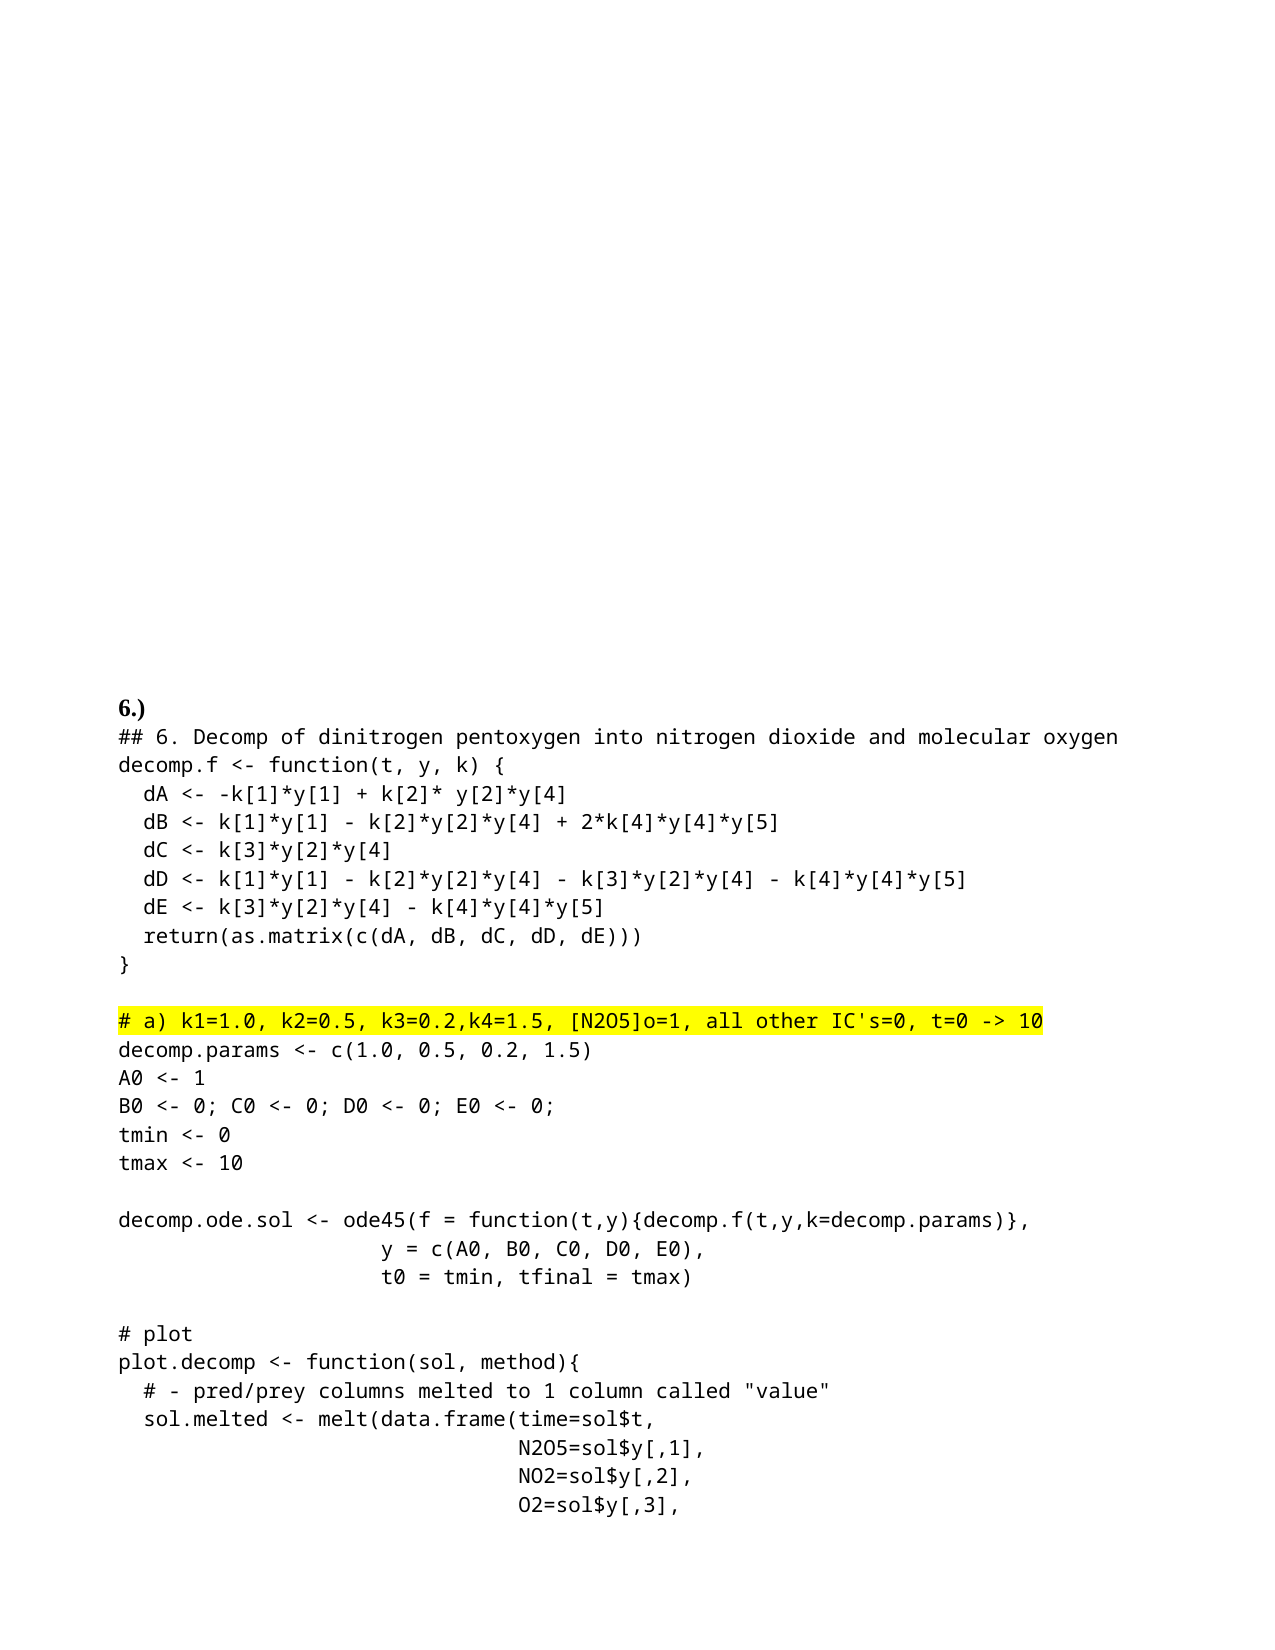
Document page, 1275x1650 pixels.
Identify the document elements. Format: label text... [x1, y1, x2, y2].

text # a) k1=1.0, k2=0.5, k3=0.2,k4=1.5, [N2O5]o=1, all other IC's=0, t=0 -> 10 [118, 1006, 1157, 1035]
text dE <- k[3]*y[2]*y[4] - k[4]*y[4]*y[5] [118, 892, 1157, 921]
text plot.decomp <- function(sol, method){ [118, 1347, 1157, 1376]
text tmax <- 10 [118, 1148, 1157, 1177]
text sol.melted <- melt(data.frame(time=sol$t, [118, 1404, 1157, 1433]
text ## 6. Decomp of dinitrogen pentoxygen into nitrogen dioxide and molecular oxygen [118, 722, 1157, 750]
text y = c(A0, B0, C0, D0, E0), [118, 1234, 1157, 1262]
text decomp.params <- c(1.0, 0.5, 0.2, 1.5) [118, 1035, 1157, 1063]
text decomp.ode.sol <- ode45(f = function(t,y){decomp.f(t,y,k=decomp.params)}, [118, 1205, 1157, 1234]
text NO2=sol$y[,2], [118, 1461, 1157, 1490]
text t0 = tmin, tfinal = tmax) [118, 1262, 1157, 1291]
text decomp.f <- function(t, y, k) { [118, 750, 1157, 779]
text dD <- k[1]*y[1] - k[2]*y[2]*y[4] - k[3]*y[2]*y[4] - k[4]*y[4]*y[5] [118, 864, 1157, 892]
text } [118, 949, 1157, 978]
text N2O5=sol$y[,1], [118, 1433, 1157, 1461]
text tmin <- 0 [118, 1120, 1157, 1148]
text return(as.matrix(c(dA, dB, dC, dD, dE))) [118, 921, 1157, 949]
text 6.) [118, 693, 1157, 722]
text O2=sol$y[,3], [118, 1490, 1157, 1518]
text B0 <- 0; C0 <- 0; D0 <- 0; E0 <- 0; [118, 1092, 1157, 1120]
text A0 <- 1 [118, 1063, 1157, 1092]
text # - pred/prey columns melted to 1 column called "value" [118, 1376, 1157, 1404]
text dB <- k[1]*y[1] - k[2]*y[2]*y[4] + 2*k[4]*y[4]*y[5] [118, 807, 1157, 836]
text dC <- k[3]*y[2]*y[4] [118, 836, 1157, 864]
text dA <- -k[1]*y[1] + k[2]* y[2]*y[4] [118, 779, 1157, 807]
text # plot [118, 1319, 1157, 1347]
